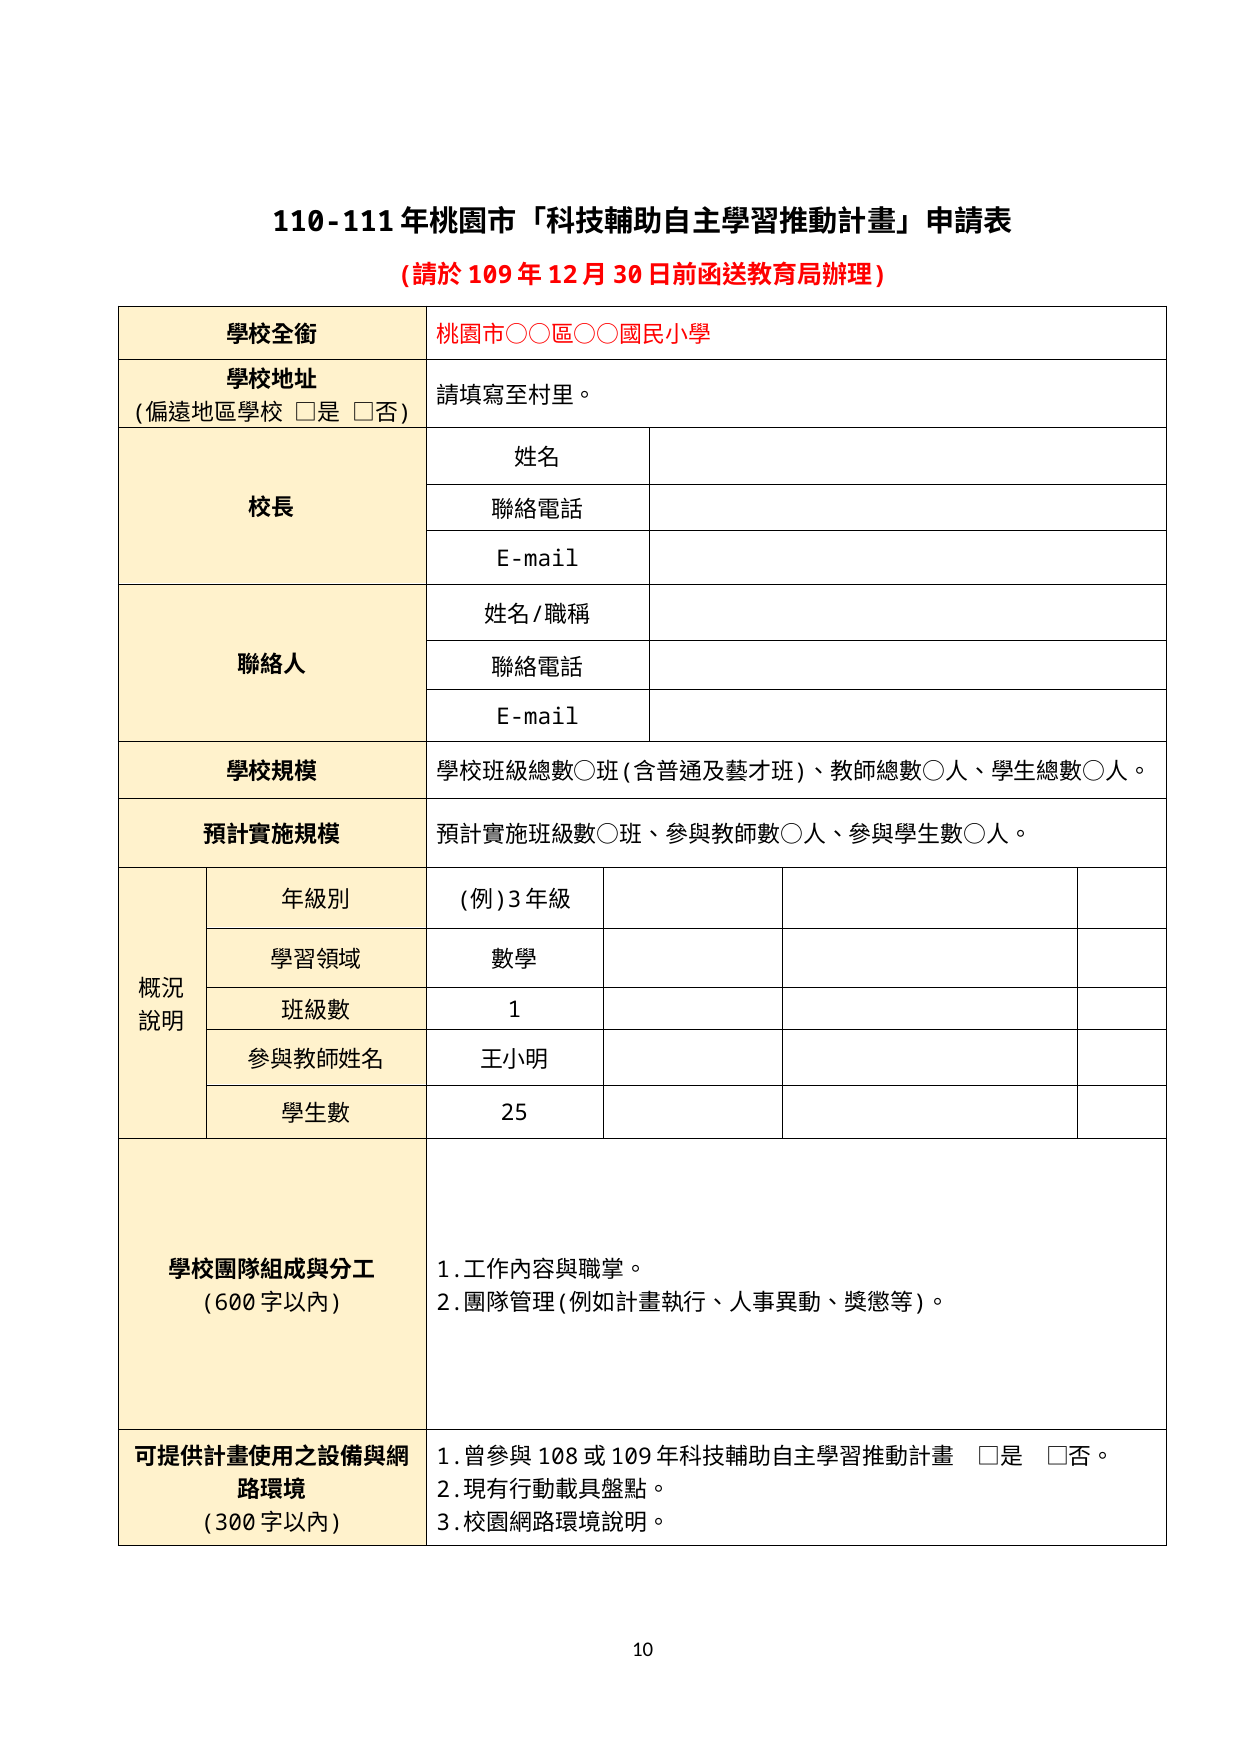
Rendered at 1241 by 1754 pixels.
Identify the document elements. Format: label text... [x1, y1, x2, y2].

table_cell 可提供計畫使用之設備與網路環境 (300字以內) [119, 1430, 426, 1545]
table_cell 姓名/職稱 [427, 585, 649, 640]
table_header 學校全銜 [119, 307, 426, 359]
table_cell 班級數 [207, 988, 426, 1029]
table_cell [1078, 1030, 1166, 1084]
table_cell [783, 1030, 1077, 1084]
table_cell 概況說明 [119, 868, 206, 1138]
table_cell E-mail [427, 531, 649, 583]
table_cell 1 [427, 988, 603, 1029]
table_cell [783, 929, 1077, 987]
table_cell [783, 868, 1077, 927]
table_cell 學生數 [207, 1086, 426, 1138]
table_cell 校長 [119, 428, 426, 583]
table_cell [783, 1086, 1077, 1138]
table_cell [604, 929, 782, 987]
table_cell 聯絡電話 [427, 485, 649, 530]
table_cell E-mail [427, 690, 649, 741]
table_cell 1.曾參與108或109年科技輔助自主學習推動計畫 □是 □否。 2.現有行動載具盤點。 3.校園網路環境說明。 [427, 1430, 1166, 1545]
table_cell 預計實施班級數○班、參與教師數○人、參與學生數○人。 [427, 799, 1166, 867]
table_cell [650, 641, 1166, 689]
table_cell 請填寫至村里。 [427, 360, 1166, 427]
table_cell [783, 988, 1077, 1029]
table_cell [604, 988, 782, 1029]
table_cell [1078, 988, 1166, 1029]
table_cell [1078, 1086, 1166, 1138]
table_cell [650, 428, 1166, 483]
table_header 桃園市○○區○○國民小學 [427, 307, 1166, 359]
table_cell [604, 1086, 782, 1138]
table_cell [650, 531, 1166, 583]
text 110-111年桃園市「科技輔助自主學習推動計畫」申請表 [162, 198, 1122, 240]
table_cell 1.工作內容與職掌。 2.團隊管理(例如計畫執行、人事異動、獎懲等)。 [427, 1139, 1166, 1429]
table_cell [1078, 868, 1166, 927]
table_cell 數學 [427, 929, 603, 987]
table_cell [604, 868, 782, 927]
text (請於109年12月30日前函送教育局辦理) [162, 255, 1122, 291]
table_cell 學習領域 [207, 929, 426, 987]
table_cell 王小明 [427, 1030, 603, 1084]
table_cell 預計實施規模 [119, 799, 426, 867]
table_cell 參與教師姓名 [207, 1030, 426, 1084]
table_cell 學校規模 [119, 742, 426, 798]
table_cell [650, 690, 1166, 741]
table_cell 學校地址 (偏遠地區學校 □是 □否) [119, 360, 426, 427]
table_cell 聯絡人 [119, 585, 426, 741]
table_cell (例)3年級 [427, 868, 603, 927]
table_cell [650, 485, 1166, 530]
table_cell 聯絡電話 [427, 641, 649, 689]
table_cell 年級別 [207, 868, 426, 927]
table_cell [650, 585, 1166, 640]
table_cell 學校團隊組成與分工 (600字以內) [119, 1139, 426, 1429]
table_cell 學校班級總數○班(含普通及藝才班)、教師總數○人、學生總數○人。 [427, 742, 1166, 798]
table_cell 25 [427, 1086, 603, 1138]
table_cell 姓名 [427, 428, 649, 483]
table_cell [604, 1030, 782, 1084]
table_cell [1078, 929, 1166, 987]
